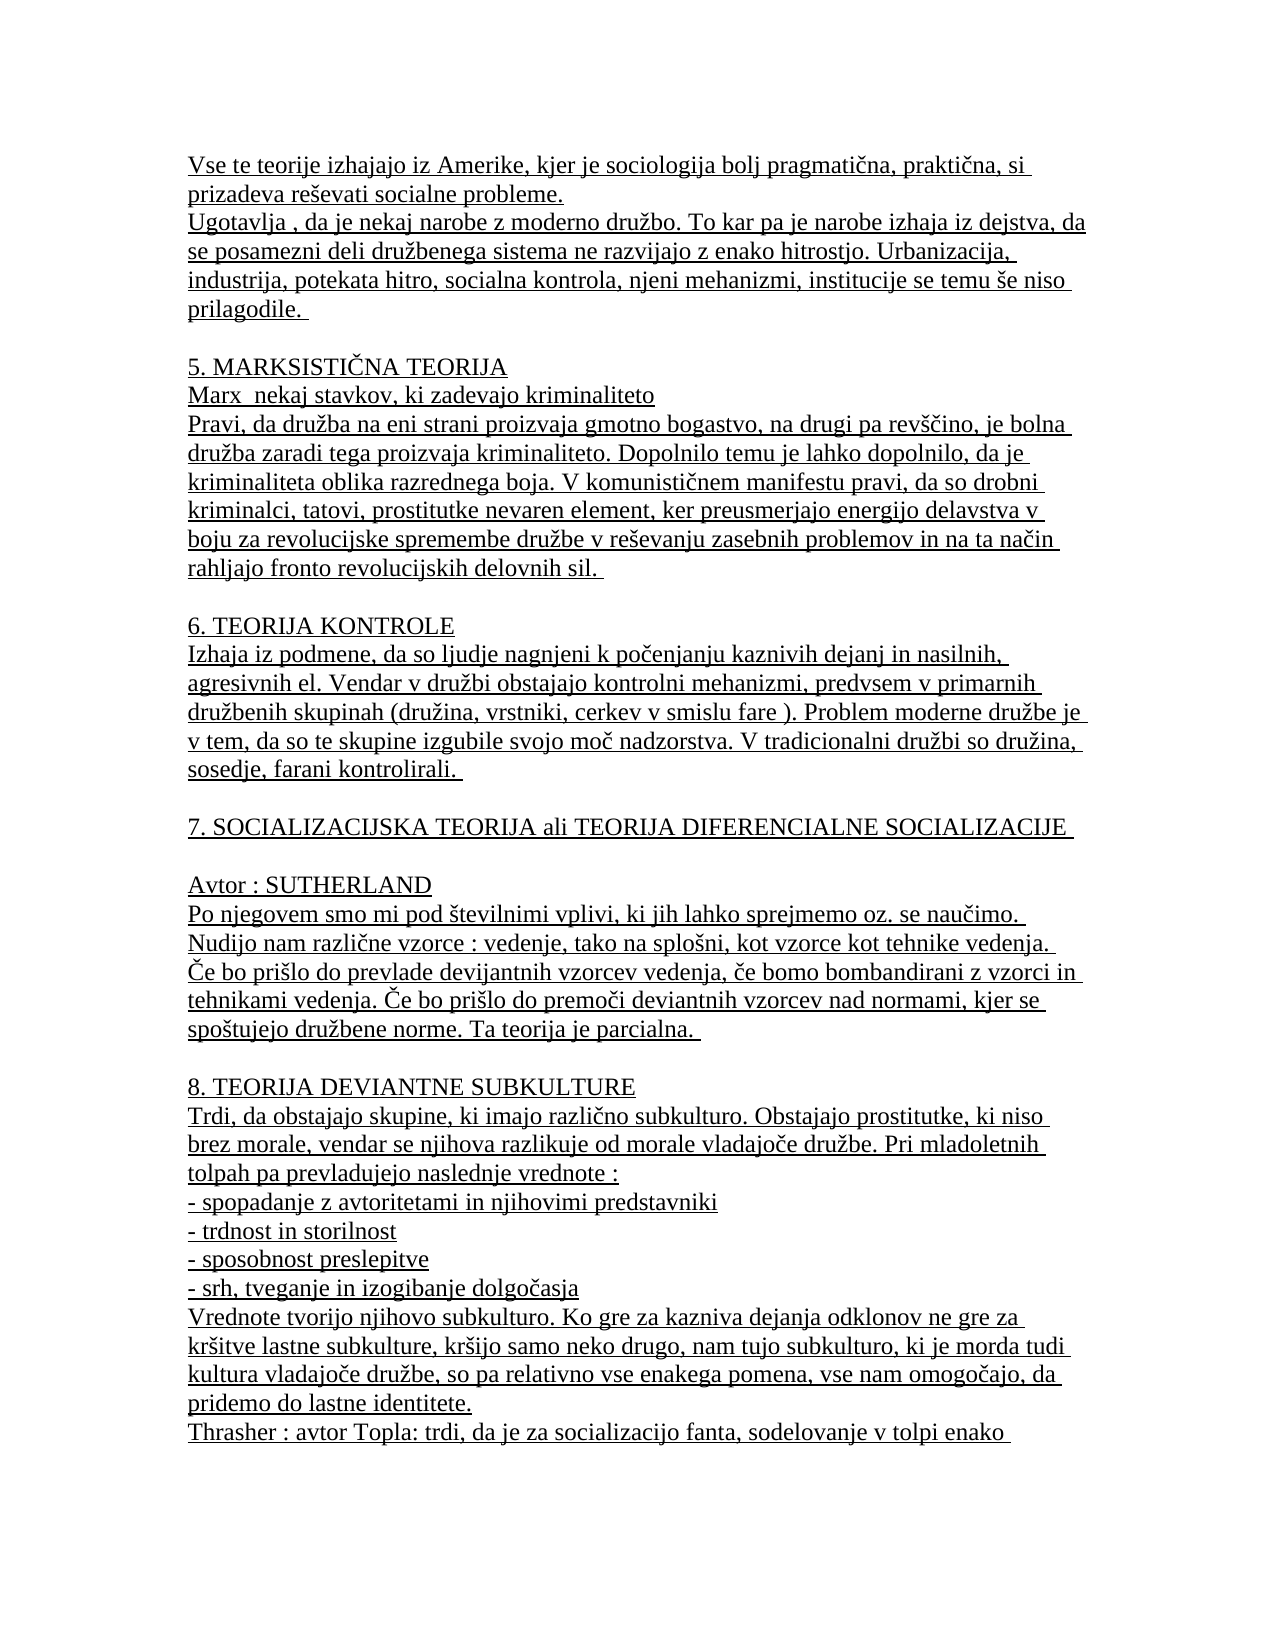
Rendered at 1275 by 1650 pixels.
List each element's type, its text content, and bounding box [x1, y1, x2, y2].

text 7. SOCIALIZACIJSKA TEORIJA ali TEORIJA DIFERENCIALNE SOCIALIZACIJE [187, 812, 1087, 841]
text 5. MARKSISTIČNA TEORIJA Marx  nekaj stavkov, ki zadevajo kriminaliteto Pravi, da družba na eni strani proizvaja gmotno bogastvo, na drugi pa revščino, je bolna družba zaradi tega proizvaja kriminaliteto. Dopolnilo temu je lahko dopolnilo, da je kriminaliteta oblika razrednega boja. V komunističnem manifestu pravi, da so drobni kriminalci, tatovi, prostitutke nevaren element, ker preusmerjajo energijo delavstva v boju za revolucijske spremembe družbe v reševanju zasebnih problemov in na ta način rahljajo fronto revolucijskih delovnih sil. [187, 352, 1087, 582]
text v tem, da so te skupine izgubile svojo moč nadzorstva. V tradicionalni družbi so družina, sosedje, farani kontrolirali. [187, 723, 1087, 783]
text 8. TEORIJA DEVIANTNE SUBKULTURE Trdi, da obstajajo skupine, ki imajo različno subkulturo. Obstajajo prostitutke, ki niso brez morale, vendar se njihova razlikuje od morale vladajoče družbe. Pri mladoletnih tolpah pa prevladujejo naslednje vrednote : - spopadanje z avtoritetami in njihovimi predstavniki - trdnost in storilnost - sposobnost preslepitve - srh, tveganje in izogibanje dolgočasja Vrednote tvorijo njihovo subkulturo. Ko gre za kazniva dejanja odklonov ne gre za kršitve lastne subkulture, kršijo samo neko drugo, nam tujo subkulturo, ki je morda tudi kultura vladajoče družbe, so pa relativno vse enakega pomena, vse nam omogočajo, da pridemo do lastne identitete. Thrasher : avtor Topla: trdi, da je za socializacijo fanta, sodelovanje v tolpi enako [187, 1072, 1087, 1446]
text Vse te teorije izhajajo iz Amerike, kjer je sociologija bolj pragmatična, praktična, si prizadeva reševati socialne probleme. Ugotavlja , da je nekaj narobe z moderno družbo. To kar pa je narobe izhaja iz dejstva, da se posamezni deli družbenega sistema ne razvijajo z enako hitrostjo. Urbanizacija, industrija, potekata hitro, socialna kontrola, njeni mehanizmi, institucije se temu še niso prilagodile. [187, 150, 1087, 322]
text 6. TEORIJA KONTROLE Izhaja iz podmene, da so ljudje nagnjeni k počenjanju kaznivih dejanj in nasilnih, agresivnih el. Vendar v družbi obstajajo kontrolni mehanizmi, predvsem v primarnih družbenih skupinah (družina, vrstniki, cerkev v smislu fare ). Problem moderne družbe je [187, 611, 1087, 722]
text Avtor : SUTHERLAND Po njegovem smo mi pod številnimi vplivi, ki jih lahko sprejmemo oz. se naučimo. Nudijo nam različne vzorce : vedenje, tako na splošni, kot vzorce kot tehnike vedenja. Če bo prišlo do prevlade devijantnih vzorcev vedenja, če bomo bombandirani z vzorci in tehnikami vedenja. Če bo prišlo do premoči deviantnih vzorcev nad normami, kjer se spoštujejo družbene norme. Ta teorija je parcialna. [187, 870, 1087, 1043]
